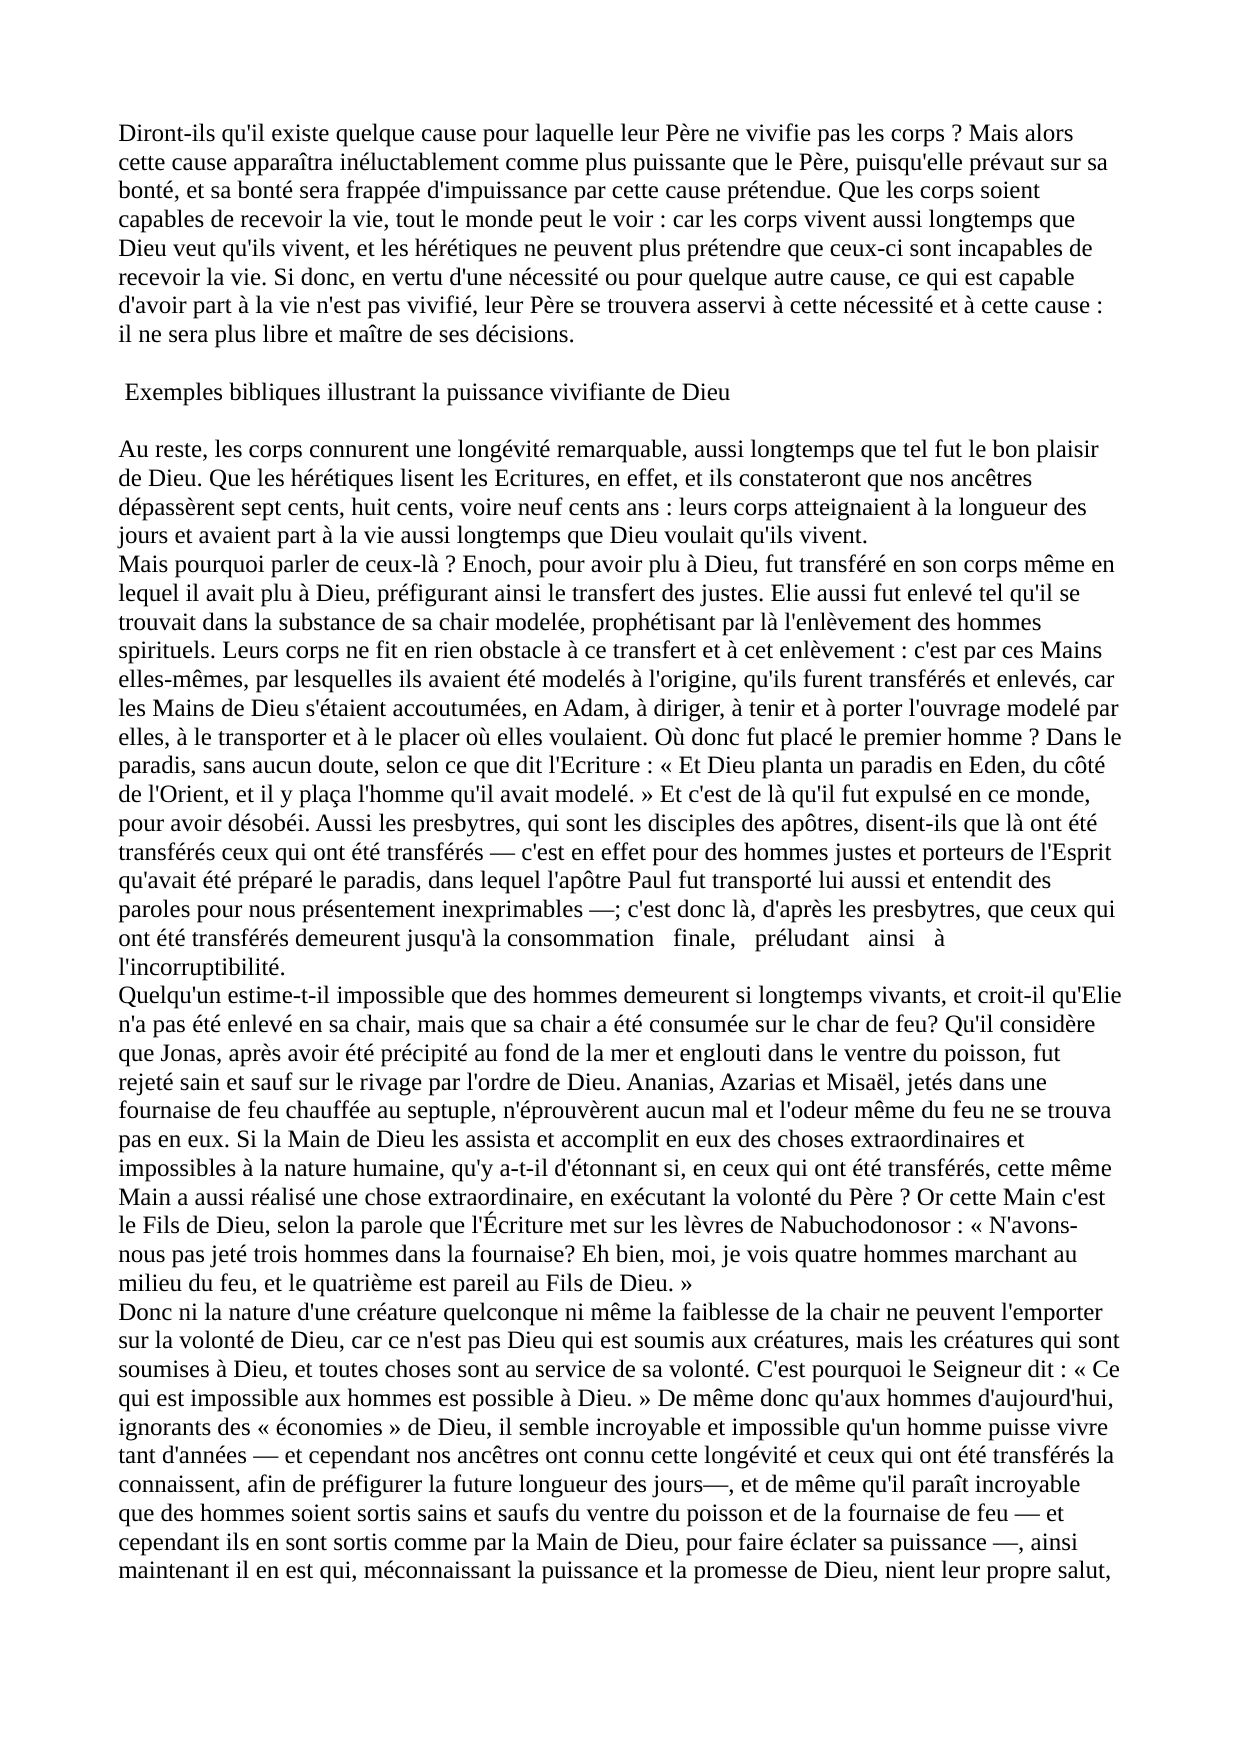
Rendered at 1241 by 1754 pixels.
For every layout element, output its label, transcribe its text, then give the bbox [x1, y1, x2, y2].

text Au reste, les corps connurent une longévité remarquable, aussi longtemps que tel fut le bon plaisir de Dieu. Que les hérétiques lisent les Ecritures, en effet, et ils constateront que nos ancêtres dépassèrent sept cents, huit cents, voire neuf cents ans : leurs corps atteignaient à la longueur des jours et avaient part à la vie aussi longtemps que Dieu voulait qu'ils vivent. [118, 434, 1122, 549]
text Mais pourquoi parler de ceux-là ? Enoch, pour avoir plu à Dieu, fut transféré en son corps même en lequel il avait plu à Dieu, préfigurant ainsi le transfert des justes. Elie aussi fut enlevé tel qu'il se trouvait dans la substance de sa chair modelée, prophétisant par là l'enlèvement des hommes spirituels. Leurs corps ne fit en rien obstacle à ce transfert et à cet enlèvement : c'est par ces Mains elles-mêmes, par lesquelles ils avaient été modelés à l'origine, qu'ils furent transférés et enlevés, car les Mains de Dieu s'étaient accoutumées, en Adam, à diriger, à tenir et à porter l'ouvrage modelé par elles, à le transporter et à le placer où elles voulaient. Où donc fut placé le premier homme ? Dans le paradis, sans aucun doute, selon ce que dit l'Ecriture : « Et Dieu planta un paradis en Eden, du côté de l'Orient, et il y plaça l'homme qu'il avait modelé. » Et c'est de là qu'il fut expulsé en ce monde, pour avoir désobéi. Aussi les presbytres, qui sont les disciples des apôtres, disent-ils que là ont été transférés ceux qui ont été transférés — c'est en effet pour des hommes justes et porteurs de l'Esprit qu'avait été préparé le paradis, dans lequel l'apôtre Paul fut transporté lui aussi et entendit des paroles pour nous présentement inexprimables —; c'est donc là, d'après les presbytres, que ceux qui ont été transférés demeurent jusqu'à la consommation finale, préludant ainsi à l'incorruptibilité. [118, 549, 1122, 981]
text Exemples bibliques illustrant la puissance vivifiante de Dieu [118, 377, 1122, 406]
text Diront-ils qu'il existe quelque cause pour laquelle leur Père ne vivifie pas les corps ? Mais alors cette cause apparaîtra inéluctablement comme plus puissante que le Père, puisqu'elle prévaut sur sa bonté, et sa bonté sera frappée d'impuissance par cette cause prétendue. Que les corps soient capables de recevoir la vie, tout le monde peut le voir : car les corps vivent aussi longtemps que Dieu veut qu'ils vivent, et les hérétiques ne peuvent plus prétendre que ceux-ci sont incapables de recevoir la vie. Si donc, en vertu d'une nécessité ou pour quelque autre cause, ce qui est capable d'avoir part à la vie n'est pas vivifié, leur Père se trouvera asservi à cette nécessité et à cette cause : il ne sera plus libre et maître de ses décisions. [118, 118, 1122, 348]
text Quelqu'un estime-t-il impossible que des hommes demeurent si longtemps vivants, et croit-il qu'Elie n'a pas été enlevé en sa chair, mais que sa chair a été consumée sur le char de feu? Qu'il considère que Jonas, après avoir été précipité au fond de la mer et englouti dans le ventre du poisson, fut rejeté sain et sauf sur le rivage par l'ordre de Dieu. Ananias, Azarias et Misaël, jetés dans une fournaise de feu chauffée au septuple, n'éprouvèrent aucun mal et l'odeur même du feu ne se trouva pas en eux. Si la Main de Dieu les assista et accomplit en eux des choses extraordinaires et impossibles à la nature humaine, qu'y a-t-il d'étonnant si, en ceux qui ont été transférés, cette même Main a aussi réalisé une chose extraordinaire, en exécutant la volonté du Père ? Or cette Main c'est le Fils de Dieu, selon la parole que l'Écriture met sur les lèvres de Nabuchodonosor : « N'avons-nous pas jeté trois hommes dans la fournaise? Eh bien, moi, je vois quatre hommes marchant au milieu du feu, et le quatrième est pareil au Fils de Dieu. » [118, 981, 1122, 1297]
text Donc ni la nature d'une créature quelconque ni même la faiblesse de la chair ne peuvent l'emporter sur la volonté de Dieu, car ce n'est pas Dieu qui est soumis aux créatures, mais les créatures qui sont soumises à Dieu, et toutes choses sont au service de sa volonté. C'est pourquoi le Seigneur dit : « Ce qui est impossible aux hommes est possible à Dieu. » De même donc qu'aux hommes d'aujourd'hui, ignorants des « économies » de Dieu, il semble incroyable et impossible qu'un homme puisse vivre tant d'années — et cependant nos ancêtres ont connu cette longévité et ceux qui ont été transférés la connaissent, afin de préfigurer la future longueur des jours—, et de même qu'il paraît incroyable que des hommes soient sortis sains et saufs du ventre du poisson et de la fournaise de feu — et cependant ils en sont sortis comme par la Main de Dieu, pour faire éclater sa puissance —, ainsi maintenant il en est qui, méconnaissant la puissance et la promesse de Dieu, nient leur propre salut, [118, 1297, 1122, 1584]
